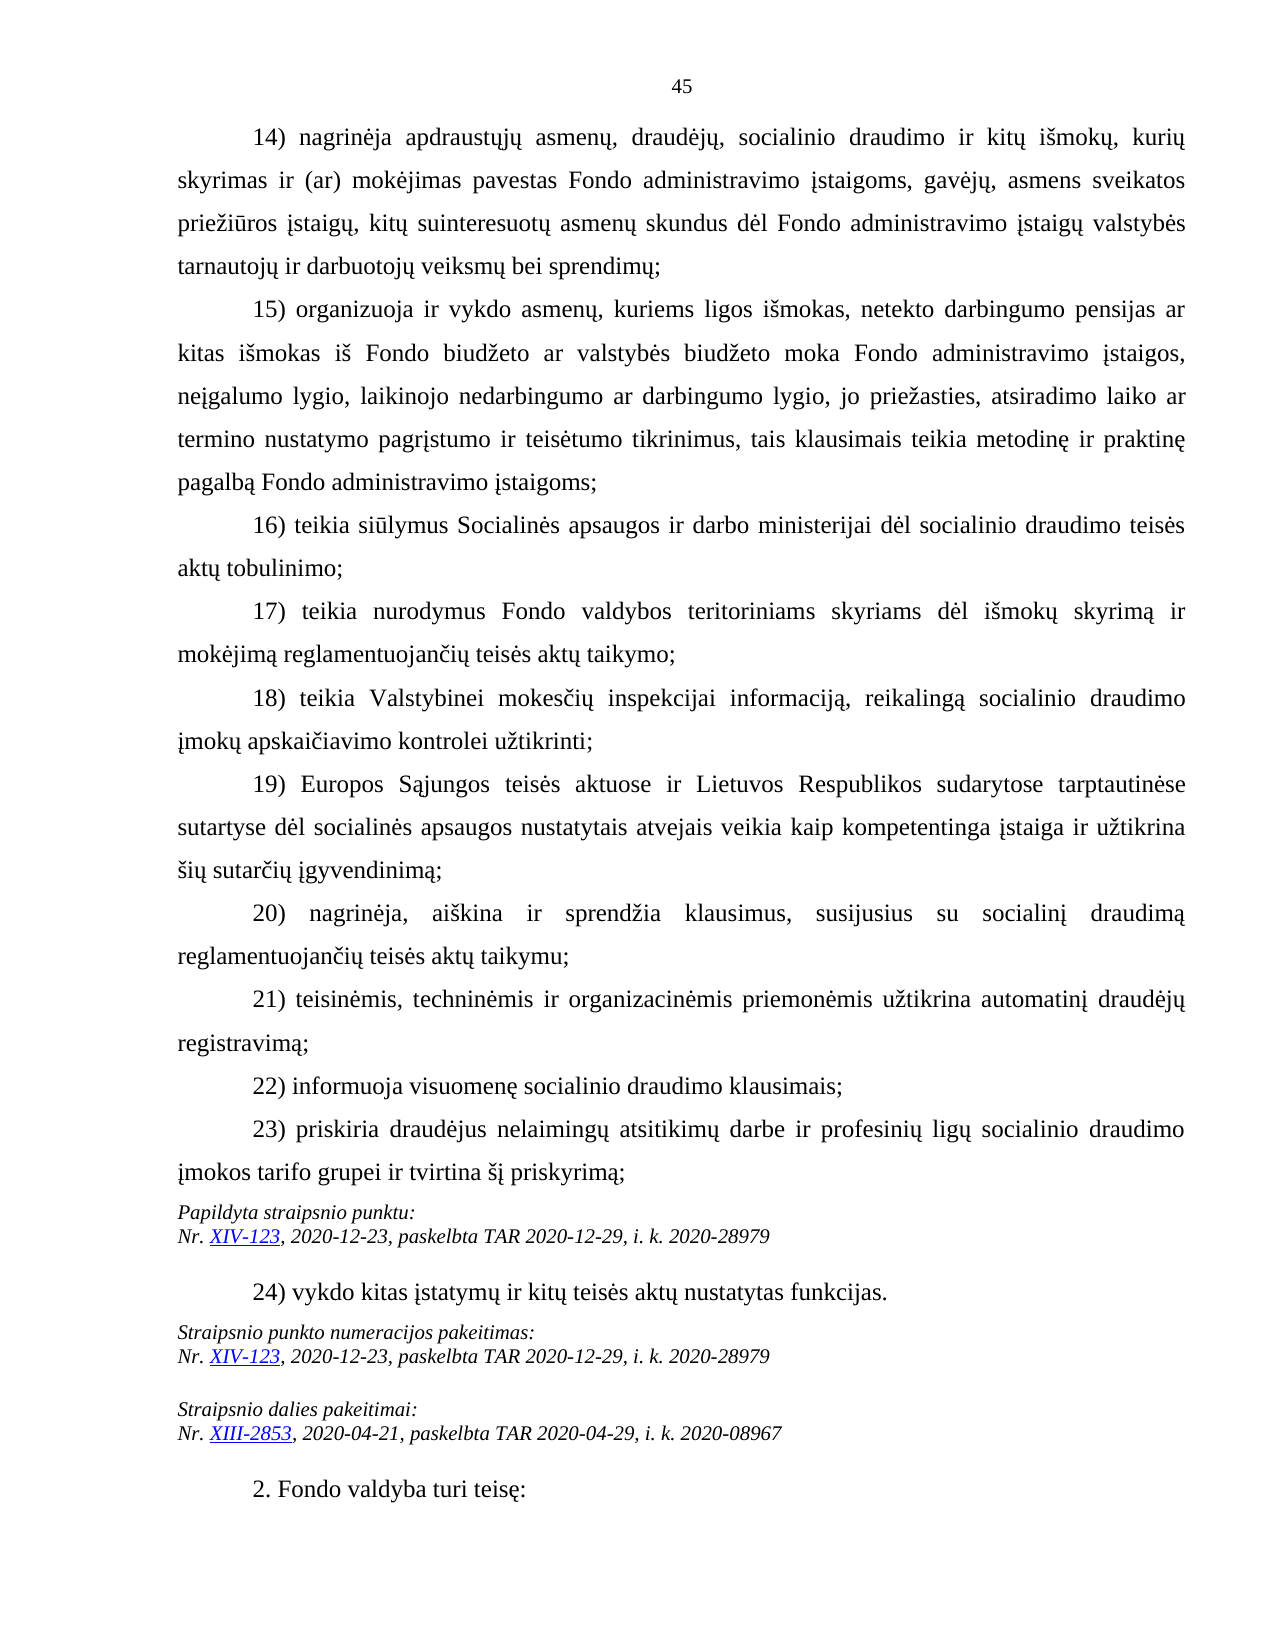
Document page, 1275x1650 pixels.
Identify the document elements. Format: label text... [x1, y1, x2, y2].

text 19) Europos Sąjungos teisės aktuose ir Lietuvos Respublikos sudarytose tarptautinėse sutartyse dėl socialinės apsaugos nustatytais atvejais veikia kaip kompetentinga įstaiga ir užtikrina šių sutarčių įgyvendinimą; [177, 769, 1186, 884]
text 2. Fondo valdyba turi teisę: [177, 1474, 1186, 1503]
text 14) nagrinėja apdraustųjų asmenų, draudėjų, socialinio draudimo ir kitų išmokų, kurių skyrimas ir (ar) mokėjimas pavestas Fondo administravimo įstaigoms, gavėjų, asmens sveikatos priežiūros įstaigų, kitų suinteresuotų asmenų skundus dėl Fondo administravimo įstaigų valstybės tarnautojų ir darbuotojų veiksmų bei sprendimų; [177, 122, 1186, 280]
text 21) teisinėmis, techninėmis ir organizacinėmis priemonėmis užtikrina automatinį draudėjų registravimą; [177, 984, 1186, 1056]
text 22) informuoja visuomenę socialinio draudimo klausimais; [177, 1071, 1186, 1099]
text 16) teikia siūlymus Socialinės apsaugos ir darbo ministerijai dėl socialinio draudimo teisės aktų tobulinimo; [177, 510, 1186, 582]
text 15) organizuoja ir vykdo asmenų, kuriems ligos išmokas, netekto darbingumo pensijas ar kitas išmokas iš Fondo biudžeto ar valstybės biudžeto moka Fondo administravimo įstaigos, neįgalumo lygio, laikinojo nedarbingumo ar darbingumo lygio, jo priežasties, atsiradimo laiko ar termino nustatymo pagrįstumo ir teisėtumo tikrinimus, tais klausimais teikia metodinę ir praktinę pagalbą Fondo administravimo įstaigoms; [177, 294, 1186, 496]
text Papildyta straipsnio punktu: [177, 1200, 1186, 1224]
text 18) teikia Valstybinei mokesčių inspekcijai informaciją, reikalingą socialinio draudimo įmokų apskaičiavimo kontrolei užtikrinti; [177, 683, 1186, 754]
text Straipsnio dalies pakeitimai: [177, 1397, 1186, 1421]
text 24) vykdo kitas įstatymų ir kitų teisės aktų nustatytas funkcijas. [177, 1277, 1186, 1306]
text Nr. XIV-123, 2020-12-23, paskelbta TAR 2020-12-29, i. k. 2020-28979 [177, 1224, 1186, 1248]
text 17) teikia nurodymus Fondo valdybos teritoriniams skyriams dėl išmokų skyrimą ir mokėjimą reglamentuojančių teisės aktų taikymo; [177, 596, 1186, 668]
text 23) priskiria draudėjus nelaimingų atsitikimų darbe ir profesinių ligų socialinio draudimo įmokos tarifo grupei ir tvirtina šį priskyrimą; [177, 1114, 1186, 1186]
text 20) nagrinėja, aiškina ir sprendžia klausimus, susijusius su socialinį draudimą reglamentuojančių teisės aktų taikymu; [177, 898, 1186, 970]
text Nr. XIV-123, 2020-12-23, paskelbta TAR 2020-12-29, i. k. 2020-28979 [177, 1344, 1186, 1368]
text Straipsnio punkto numeracijos pakeitimas: [177, 1320, 1186, 1344]
text Nr. XIII-2853, 2020-04-21, paskelbta TAR 2020-04-29, i. k. 2020-08967 [177, 1421, 1186, 1445]
